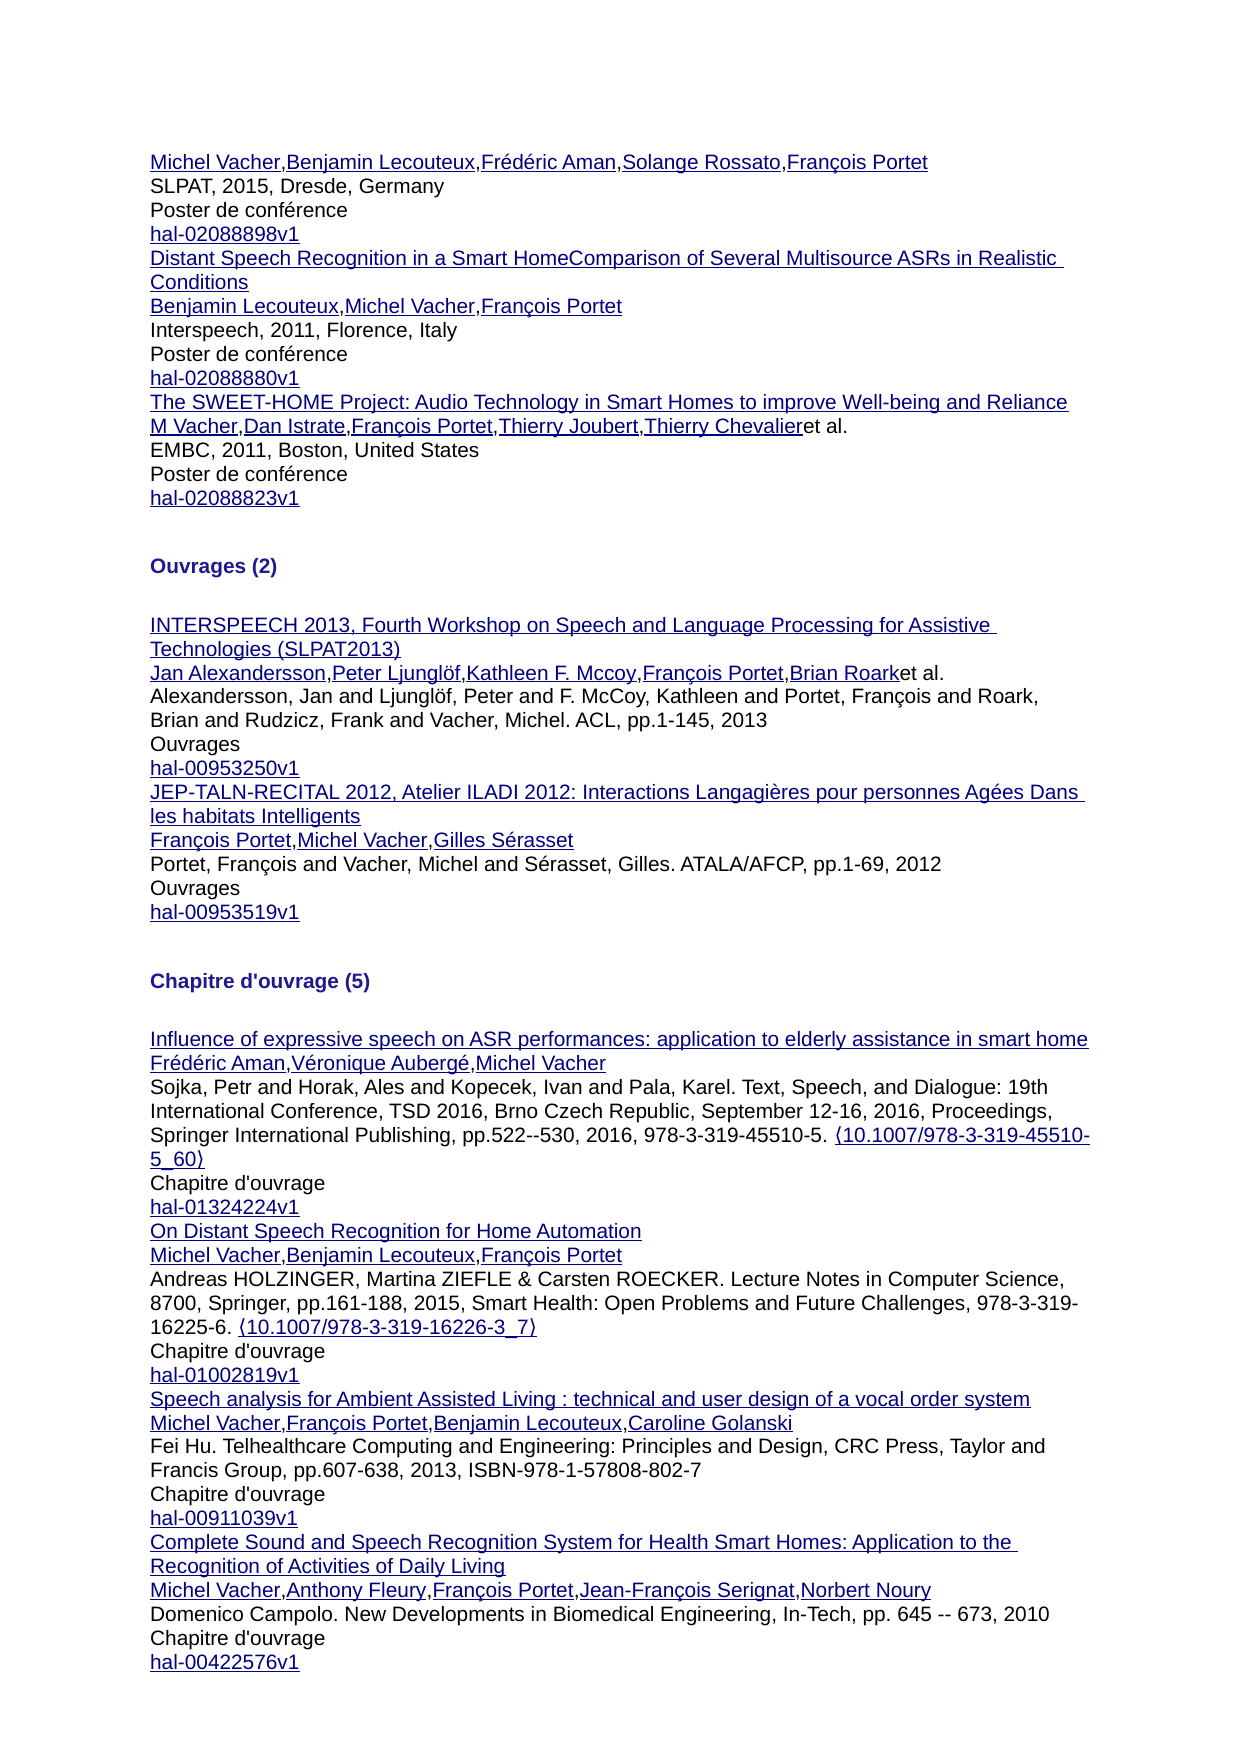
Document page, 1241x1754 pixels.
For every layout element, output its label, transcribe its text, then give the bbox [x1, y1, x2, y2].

table_cell On Distant Speech Recognition for Home Automation Michel Vacher,Benjamin Lecouteux,François Portet Andreas HOLZINGER, Martina ZIEFLE & Carsten ROECKER. Lecture Notes in Computer Science, 8700, Springer, pp.161-188, 2015, Smart Health: Open Problems and Future Challenges, 978-3-319-16225-6. ⟨10.1007/978-3-319-16226-3_7⟩ Chapitre d'ouvrage hal-01002819v1 [150, 1219, 1090, 1386]
subtitle Chapitre d'ouvrage (5) [150, 969, 1090, 993]
table_header Influence of expressive speech on ASR performances: application to elderly assistance in smart home Frédéric Aman,Véronique Aubergé,Michel Vacher Sojka, Petr and Horak, Ales and Kopecek, Ivan and Pala, Karel. Text, Speech, and Dialogue: 19th International Conference, TSD 2016, Brno Czech Republic, September 12-16, 2016, Proceedings, Springer International Publishing, pp.522--530, 2016, 978-3-319-45510-5. ⟨10.1007/978-3-319-45510-5_60⟩ Chapitre d'ouvrage hal-01324224v1 [150, 1027, 1090, 1219]
table_header INTERSPEECH 2013, Fourth Workshop on Speech and Language Processing for Assistive Technologies (SLPAT2013) Jan Alexandersson,Peter Ljunglöf,Kathleen F. Mccoy,François Portet,Brian Roarket al. Alexandersson, Jan and Ljunglöf, Peter and F. McCoy, Kathleen and Portet, François and Roark, Brian and Rudzicz, Frank and Vacher, Michel. ACL, pp.1-145, 2013 Ouvrages hal-00953250v1 [150, 613, 1090, 780]
subtitle Ouvrages (2) [150, 554, 1090, 578]
table_cell JEP-TALN-RECITAL 2012, Atelier ILADI 2012: Interactions Langagières pour personnes Agées Dans les habitats Intelligents François Portet,Michel Vacher,Gilles Sérasset Portet, François and Vacher, Michel and Sérasset, Gilles. ATALA/AFCP, pp.1-69, 2012 Ouvrages hal-00953519v1 [150, 780, 1090, 924]
table_cell Speech analysis for Ambient Assisted Living : technical and user design of a vocal order system Michel Vacher,François Portet,Benjamin Lecouteux,Caroline Golanski Fei Hu. Telhealthcare Computing and Engineering: Principles and Design, CRC Press, Taylor and Francis Group, pp.607-638, 2013, ISBN-978-1-57808-802-7 Chapitre d'ouvrage hal-00911039v1 [150, 1386, 1090, 1530]
table_cell Distant Speech Recognition in a Smart HomeComparison of Several Multisource ASRs in Realistic Conditions Benjamin Lecouteux,Michel Vacher,François Portet Interspeech, 2011, Florence, Italy Poster de conférence hal-02088880v1 [150, 246, 1090, 389]
table_cell Complete Sound and Speech Recognition System for Health Smart Homes: Application to the Recognition of Activities of Daily Living Michel Vacher,Anthony Fleury,François Portet,Jean-François Serignat,Norbert Noury Domenico Campolo. New Developments in Biomedical Engineering, In-Tech, pp. 645 -- 673, 2010 Chapitre d'ouvrage hal-00422576v1 [150, 1530, 1090, 1674]
table_cell The SWEET-HOME Project: Audio Technology in Smart Homes to improve Well-being and Reliance M Vacher,Dan Istrate,François Portet,Thierry Joubert,Thierry Chevalieret al. EMBC, 2011, Boston, United States Poster de conférence hal-02088823v1 [150, 390, 1090, 509]
table_header Michel Vacher,Benjamin Lecouteux,Frédéric Aman,Solange Rossato,François Portet SLPAT, 2015, Dresde, Germany Poster de conférence hal-02088898v1 [150, 150, 1090, 246]
